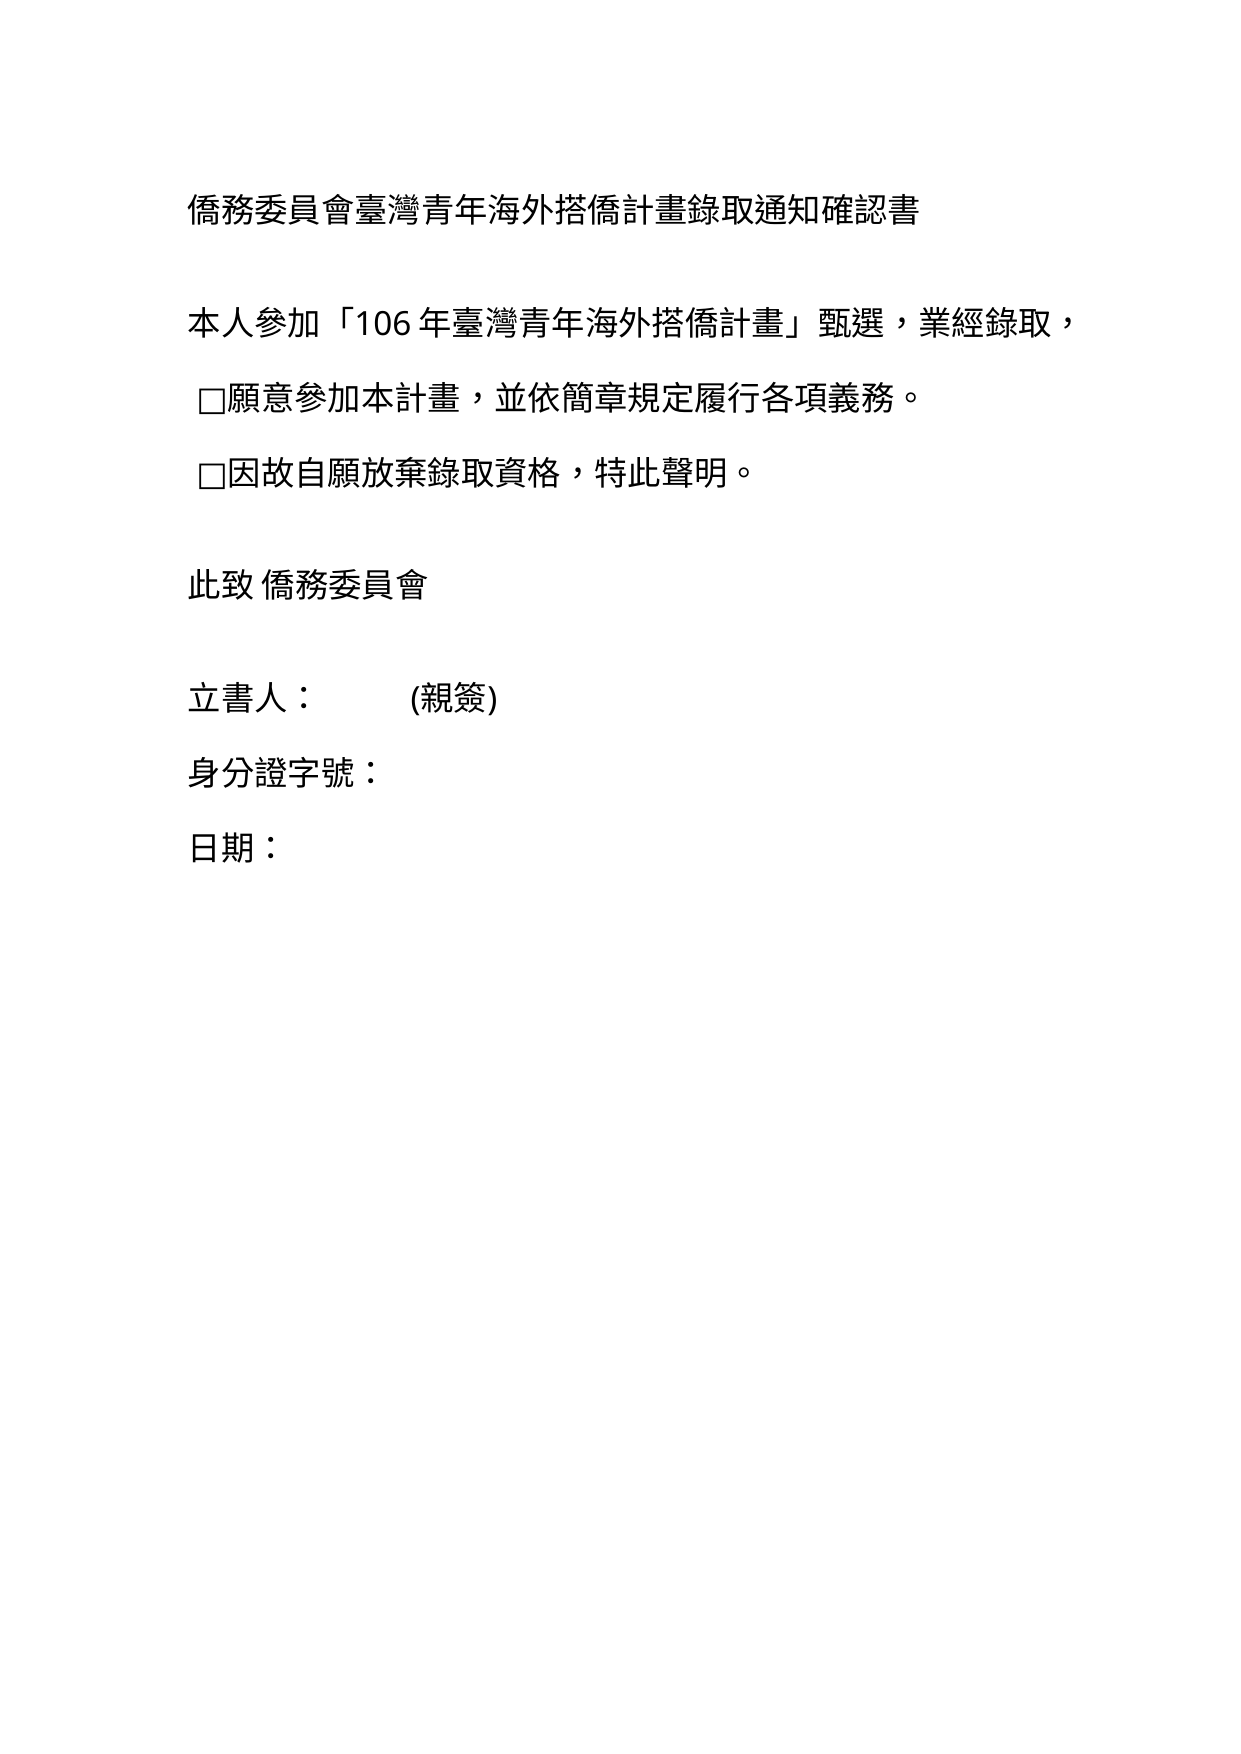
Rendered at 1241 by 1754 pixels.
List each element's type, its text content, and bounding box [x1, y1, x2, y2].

text 日期： [187, 802, 1053, 877]
text □因故自願放棄錄取資格，特此聲明。 [187, 427, 1053, 502]
text 身分證字號： [187, 727, 1053, 802]
text 此致 僑務委員會 [187, 539, 1053, 614]
text 立書人： (親簽) [187, 652, 1053, 727]
text 僑務委員會臺灣青年海外搭僑計畫錄取通知確認書 [187, 164, 1053, 239]
text 本人參加「106年臺灣青年海外搭僑計畫」甄選，業經錄取， [187, 277, 1053, 352]
text □願意參加本計畫，並依簡章規定履行各項義務。 [187, 352, 1053, 427]
